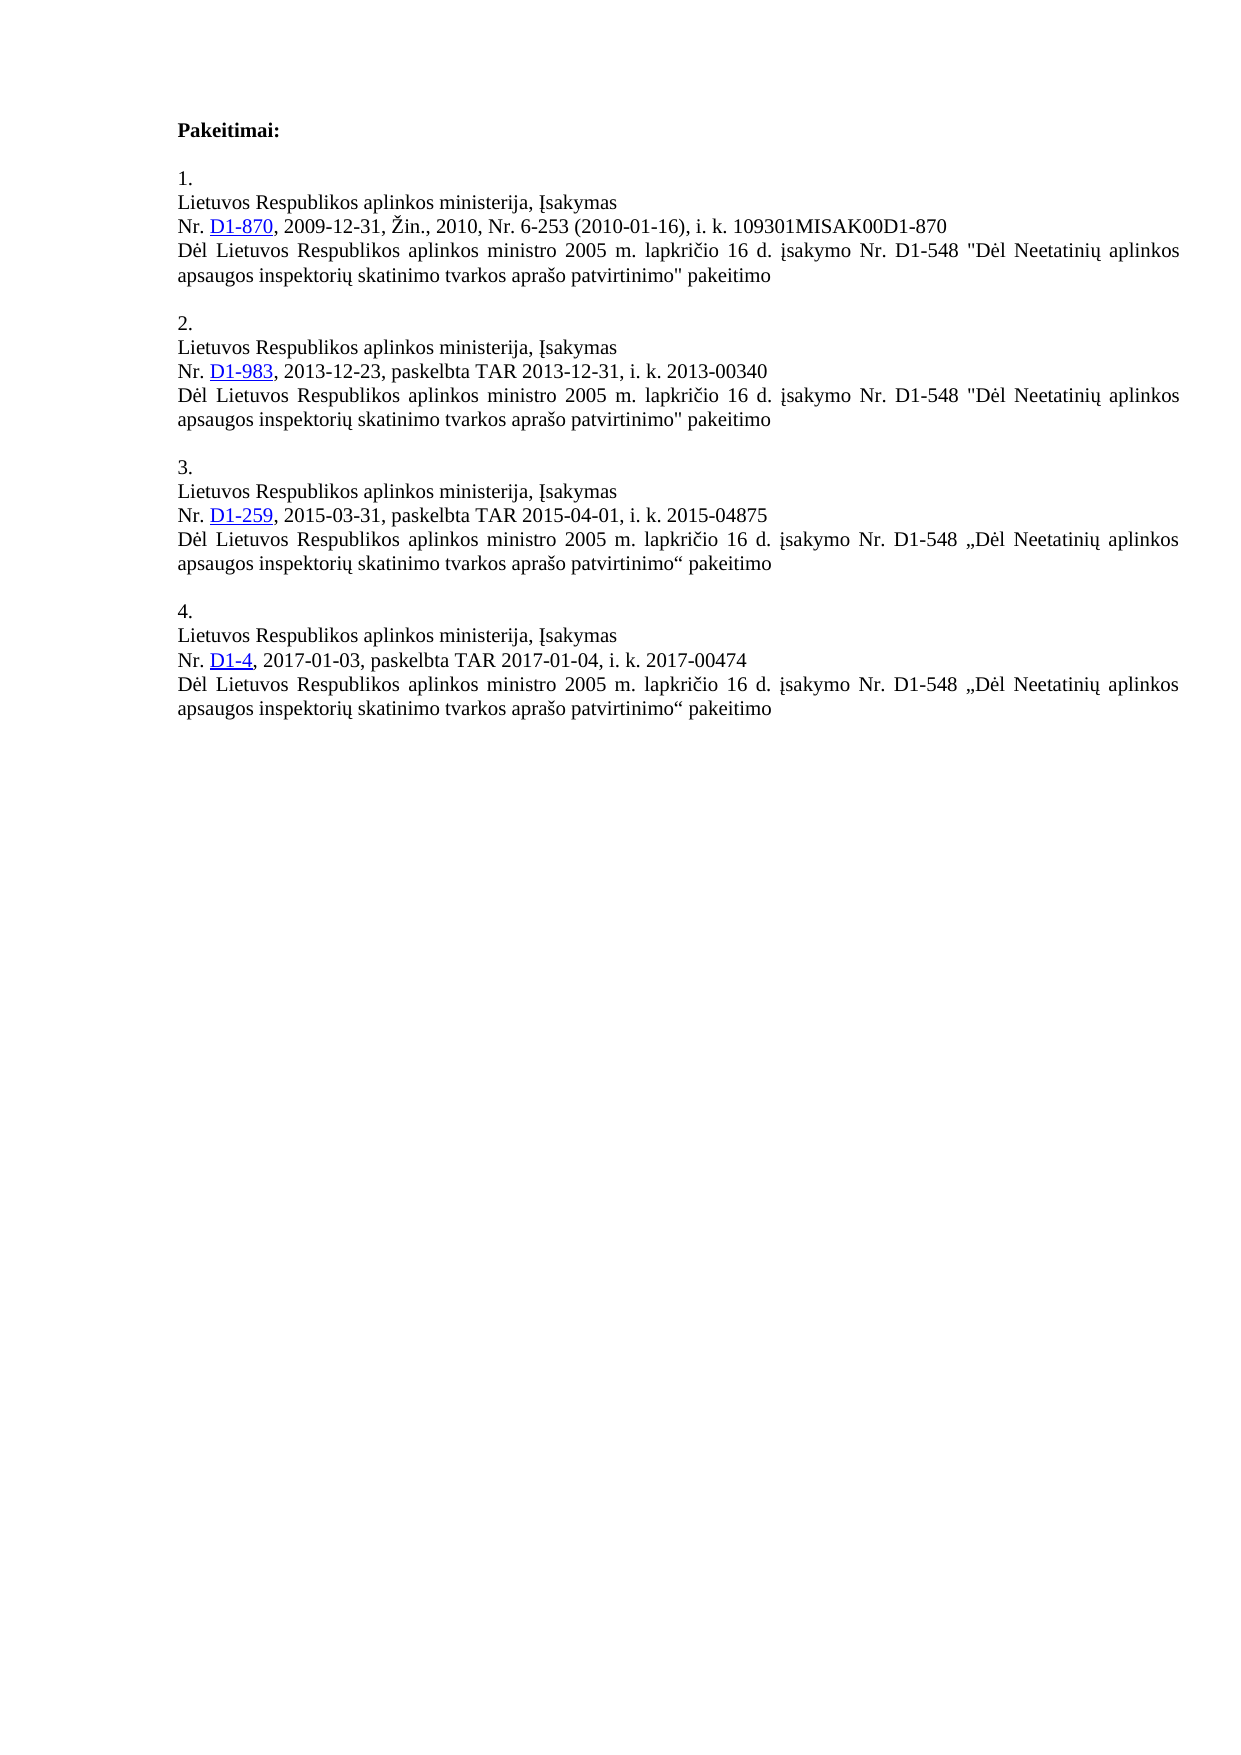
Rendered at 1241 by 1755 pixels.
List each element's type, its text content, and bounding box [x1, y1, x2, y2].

text Dėl Lietuvos Respublikos aplinkos ministro 2005 m. lapkričio 16 d. įsakymo Nr. D1-548 "Dėl Neetatinių aplinkos apsaugos inspektorių skatinimo tvarkos aprašo patvirtinimo" pakeitimo [177, 383, 1181, 431]
text Nr. D1-259, 2015-03-31, paskelbta TAR 2015-04-01, i. k. 2015-04875 [177, 503, 1181, 527]
text Nr. D1-4, 2017-01-03, paskelbta TAR 2017-01-04, i. k. 2017-00474 [177, 647, 1181, 672]
text Lietuvos Respublikos aplinkos ministerija, Įsakymas [177, 479, 1181, 503]
text 2. [177, 311, 1181, 335]
text Nr. D1-870, 2009-12-31, Žin., 2010, Nr. 6-253 (2010-01-16), i. k. 109301MISAK00D1-870 [177, 214, 1181, 238]
text 3. [177, 455, 1181, 479]
text Pakeitimai: [177, 118, 1181, 142]
text Dėl Lietuvos Respublikos aplinkos ministro 2005 m. lapkričio 16 d. įsakymo Nr. D1-548 „Dėl Neetatinių aplinkos apsaugos inspektorių skatinimo tvarkos aprašo patvirtinimo“ pakeitimo [177, 672, 1181, 720]
text Lietuvos Respublikos aplinkos ministerija, Įsakymas [177, 190, 1181, 214]
text Dėl Lietuvos Respublikos aplinkos ministro 2005 m. lapkričio 16 d. įsakymo Nr. D1-548 „Dėl Neetatinių aplinkos apsaugos inspektorių skatinimo tvarkos aprašo patvirtinimo“ pakeitimo [177, 527, 1181, 575]
text Nr. D1-983, 2013-12-23, paskelbta TAR 2013-12-31, i. k. 2013-00340 [177, 359, 1181, 383]
text Lietuvos Respublikos aplinkos ministerija, Įsakymas [177, 335, 1181, 359]
text 1. [177, 166, 1181, 190]
text 4. [177, 599, 1181, 623]
text Lietuvos Respublikos aplinkos ministerija, Įsakymas [177, 623, 1181, 647]
text Dėl Lietuvos Respublikos aplinkos ministro 2005 m. lapkričio 16 d. įsakymo Nr. D1-548 "Dėl Neetatinių aplinkos apsaugos inspektorių skatinimo tvarkos aprašo patvirtinimo" pakeitimo [177, 238, 1181, 287]
